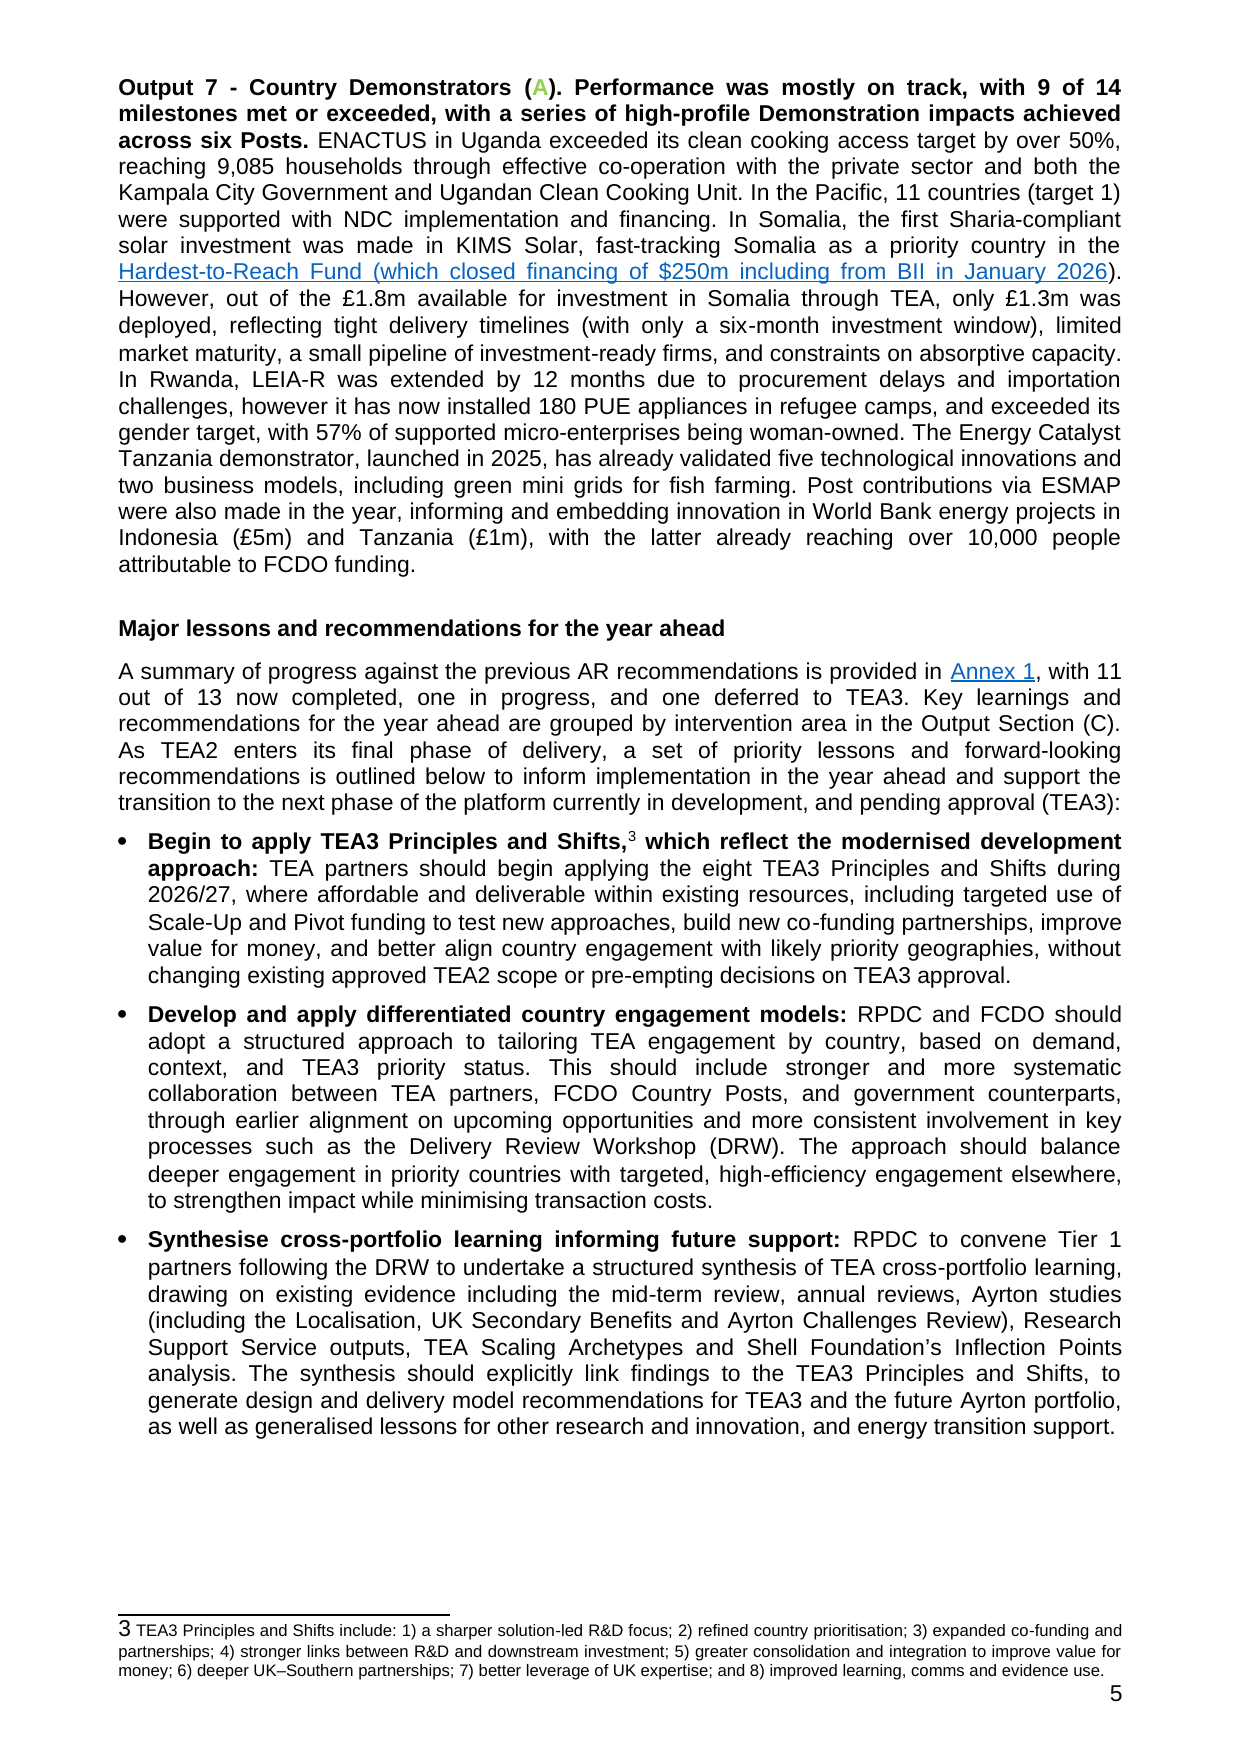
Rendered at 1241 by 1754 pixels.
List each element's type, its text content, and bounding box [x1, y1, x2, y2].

text Output 7 - Country Demonstrators (A). Performance was mostly on track, with 9 of 14 milestones met or exceeded, with a series of high-profile Demonstration impacts achieved across six Posts. ENACTUS in Uganda exceeded its clean cooking access target by over 50%, reaching 9,085 households through effective co-operation with the private sector and both the Kampala City Government and Ugandan Clean Cooking Unit. In the Pacific, 11 countries (target 1) were supported with NDC implementation and financing. In Somalia, the first Sharia-compliant solar investment was made in KIMS Solar, fast-tracking Somalia as a priority country in the Hardest-to-Reach Fund (which closed financing of $250m including from BII in January 2026). However, out of the £1.8m available for investment in Somalia through TEA, only £1.3m was deployed, reflecting tight delivery timelines (with only a six‑month investment window), limited market maturity, a small pipeline of investment‑ready firms, and constraints on absorptive capacity. In Rwanda, LEIA-R was extended by 12 months due to procurement delays and importation challenges, however it has now installed 180 PUE appliances in refugee camps, and exceeded its gender target, with 57% of supported micro-enterprises being woman-owned. The Energy Catalyst Tanzania demonstrator, launched in 2025, has already validated five technological innovations and two business models, including green mini grids for fish farming. Post contributions via ESMAP were also made in the year, informing and embedding innovation in World Bank energy projects in Indonesia (£5m) and Tanzania (£1m), with the latter already reaching over 10,000 people attributable to FCDO funding. [118, 74, 1122, 577]
list Develop and apply differentiated country engagement models: RPDC and FCDO should adopt a structured approach to tailoring TEA engagement by country, based on demand, context, and TEA3 priority status. This should include stronger and more systematic collaboration between TEA partners, FCDO Country Posts, and government counterparts, through earlier alignment on upcoming opportunities and more consistent involvement in key processes such as the Delivery Review Workshop (DRW). The approach should balance deeper engagement in priority countries with targeted, high‑efficiency engagement elsewhere, to strengthen impact while minimising transaction costs. [118, 1001, 1122, 1213]
text A summary of progress against the previous AR recommendations is provided in Annex 1, with 11 out of 13 now completed, one in progress, and one deferred to TEA3. Key learnings and recommendations for the year ahead are grouped by intervention area in the Output Section (C). As TEA2 enters its final phase of delivery, a set of priority lessons and forward-looking recommendations is outlined below to inform implementation in the year ahead and support the transition to the next phase of the platform currently in development, and pending approval (TEA3): [118, 658, 1122, 816]
list Begin to apply TEA3 Principles and Shifts, which reflect the modernised development approach: TEA partners should begin applying the eight TEA3 Principles and Shifts during 2026/27, where affordable and deliverable within existing resources, including targeted use of Scale‑Up and Pivot funding to test new approaches, build new co‑funding partnerships, improve value for money, and better align country engagement with likely priority geographies, without changing existing approved TEA2 scope or pre‑empting decisions on TEA3 approval. [118, 828, 1122, 989]
list Synthesise cross‑portfolio learning informing future support: RPDC to convene Tier 1 partners following the DRW to undertake a structured synthesis of TEA cross‑portfolio learning, drawing on existing evidence including the mid‑term review, annual reviews, Ayrton studies (including the Localisation, UK Secondary Benefits and Ayrton Challenges Review), Research Support Service outputs, TEA Scaling Archetypes and Shell Foundation’s Inflection Points analysis. The synthesis should explicitly link findings to the TEA3 Principles and Shifts, to generate design and delivery model recommendations for TEA3 and the future Ayrton portfolio, as well as generalised lessons for other research and innovation, and energy transition support. [118, 1226, 1122, 1439]
list TEA3 Principles and Shifts include: 1) a sharper solution‑led R&D focus; 2) refined country prioritisation; 3) expanded co‑funding and partnerships; 4) stronger links between R&D and downstream investment; 5) greater consolidation and integration to improve value for money; 6) deeper UK–Southern partnerships; 7) better leverage of UK expertise; and 8) improved learning, comms and evidence use. [118, 1615, 1122, 1680]
text Major lessons and recommendations for the year ahead [118, 614, 1122, 641]
